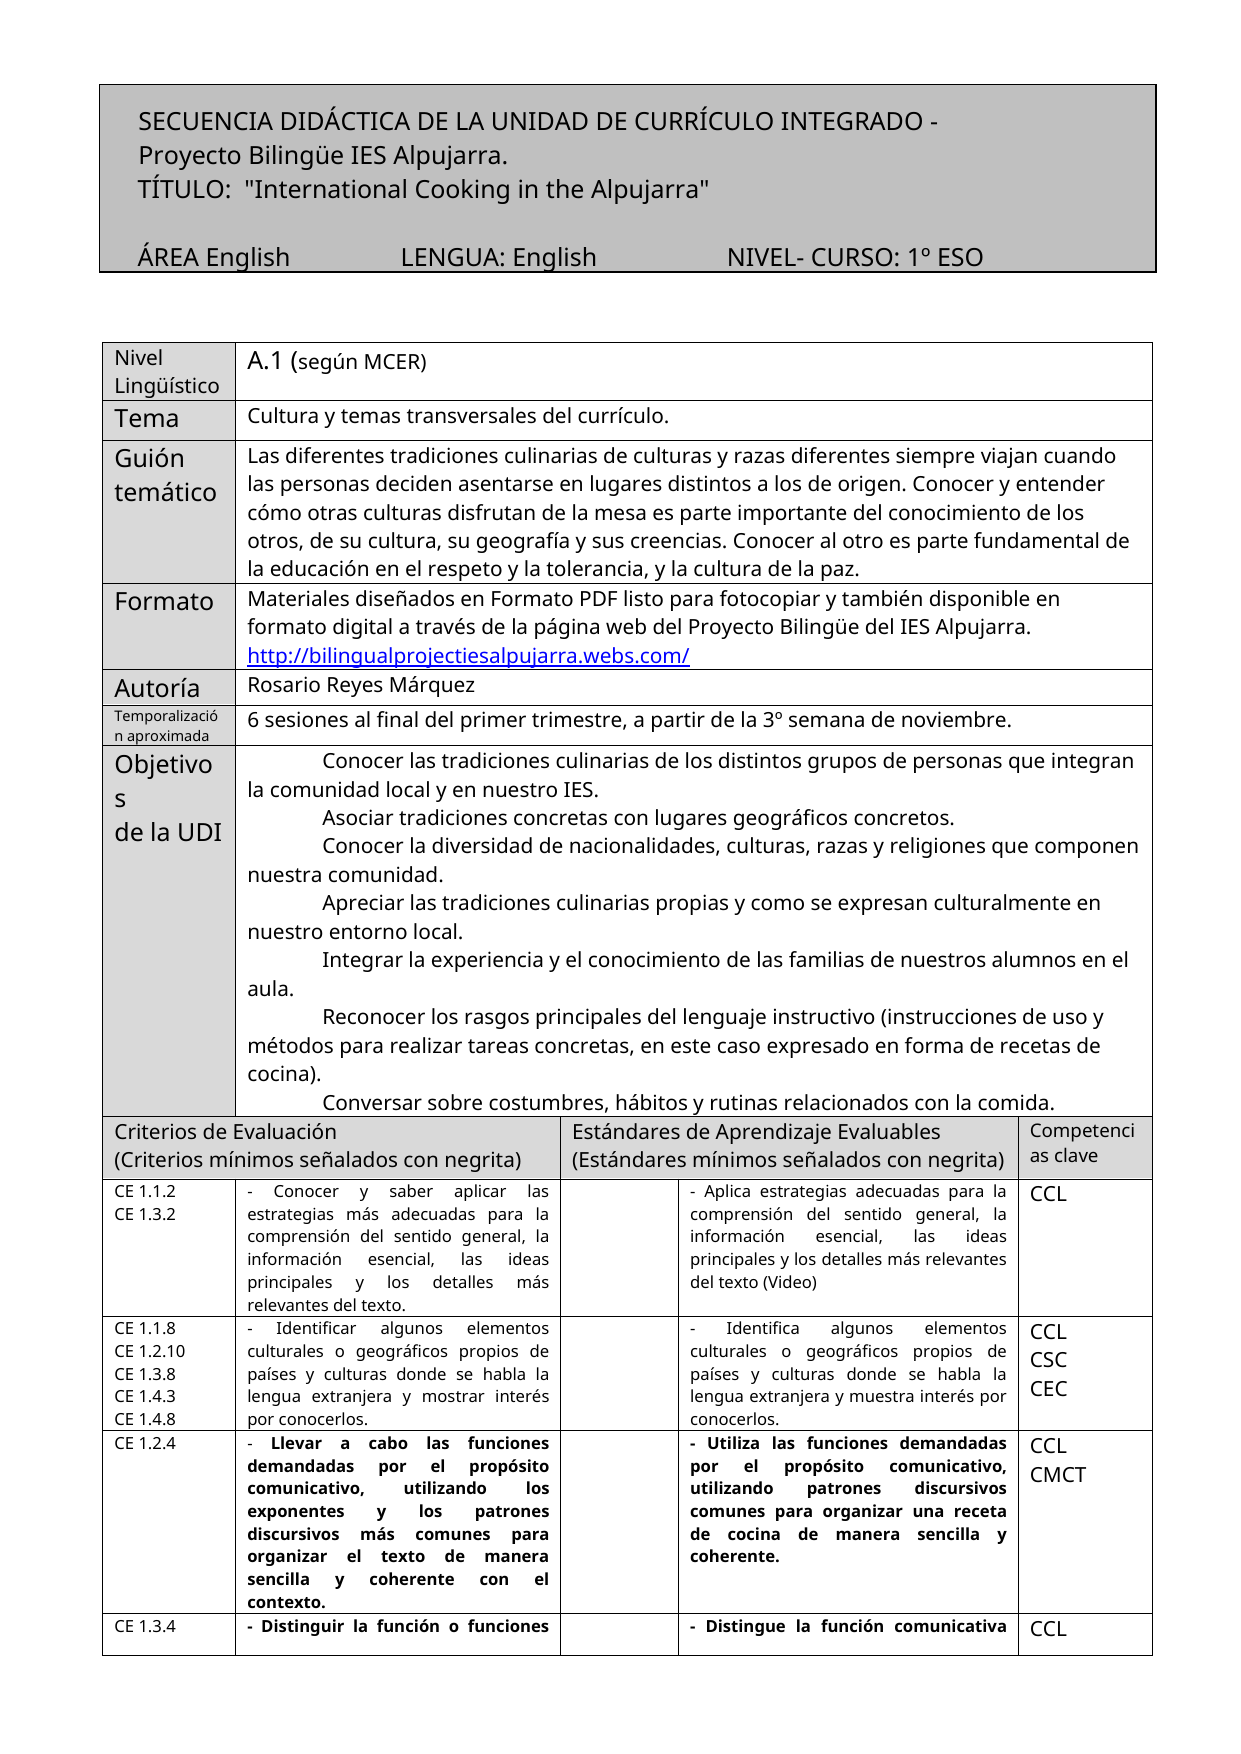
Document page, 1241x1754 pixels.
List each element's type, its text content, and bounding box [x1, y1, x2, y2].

table_cell Estándares de Aprendizaje Evaluables (Estándares mínimos señalados con negrita) [561, 1117, 1018, 1178]
table_cell - Distingue la función comunicativa [679, 1614, 1018, 1655]
table_cell CCL CSC CEC [1019, 1317, 1152, 1430]
table_cell Formato [103, 584, 235, 669]
table_cell [561, 1614, 678, 1655]
table_cell [561, 1180, 678, 1316]
table_cell Autoría [103, 670, 235, 704]
text ÁREA English LENGUA: English NIVEL- CURSO: 1º ESO [118, 240, 1161, 274]
table_cell Temporalización aproximada [103, 706, 235, 745]
table_cell Competencias clave [1019, 1117, 1152, 1178]
table_cell Tema [103, 401, 235, 440]
table_cell CE 1.1.2 CE 1.3.2 [103, 1180, 235, 1316]
table_cell Materiales diseñados en Formato PDF listo para fotocopiar y también disponible en formato digital a través de la página web del Proyecto Bilingüe del IES Alpujarra. http://bilingualprojectiesalpujarra.webs.com/ [236, 584, 1152, 669]
table_cell 6 sesiones al final del primer trimestre, a partir de la 3º semana de noviembre. [236, 706, 1152, 745]
table_cell - Distinguir la función o funciones [236, 1614, 560, 1655]
table_cell Criterios de Evaluación (Criterios mínimos señalados con negrita) [103, 1117, 560, 1178]
table_cell Objetivos de la UDI [103, 746, 235, 1116]
table_cell Rosario Reyes Márquez [236, 670, 1152, 704]
table_cell CCL CMCT [1019, 1431, 1152, 1613]
table_header A.1 (según MCER) [236, 343, 1152, 400]
table_cell - Conocer y saber aplicar las estrategias más adecuadas para la comprensión del sentido general, la información esencial, las ideas principales y los detalles más relevantes del texto. [236, 1180, 560, 1316]
table_cell [561, 1317, 678, 1430]
table_cell - Llevar a cabo las funciones demandadas por el propósito comunicativo, utilizando los exponentes y los patrones discursivos más comunes para organizar el texto de manera sencilla y coherente con el contexto. [236, 1431, 560, 1613]
table_cell CE 1.2.4 [103, 1431, 235, 1613]
table_cell Guión temático [103, 441, 235, 583]
table_cell [561, 1431, 678, 1613]
table_cell Conocer las tradiciones culinarias de los distintos grupos de personas que integran la comunidad local y en nuestro IES. Asociar tradiciones concretas con lugares geográficos concretos. Conocer la diversidad de nacionalidades, culturas, razas y religiones que componen nuestra comunidad. Apreciar las tradiciones culinarias propias y como se expresan culturalmente en nuestro entorno local. Integrar la experiencia y el conocimiento de las familias de nuestros alumnos en el aula. Reconocer los rasgos principales del lenguaje instructivo (instrucciones de uso y métodos para realizar tareas concretas, en este caso expresado en forma de recetas de cocina). Conversar sobre costumbres, hábitos y rutinas relacionados con la comida. [236, 746, 1152, 1116]
table_header Nivel Lingüístico [103, 343, 235, 400]
table_cell - Aplica estrategias adecuadas para la comprensión del sentido general, la información esencial, las ideas principales y los detalles más relevantes del texto (Video) [679, 1180, 1018, 1316]
table_cell CE 1.1.8 CE 1.2.10 CE 1.3.8 CE 1.4.3 CE 1.4.8 [103, 1317, 235, 1430]
table_cell - Utiliza las funciones demandadas por el propósito comunicativo, utilizando patrones discursivos comunes para organizar una receta de cocina de manera sencilla y coherente. [679, 1431, 1018, 1613]
table_cell CCL [1019, 1180, 1152, 1316]
table_cell Las diferentes tradiciones culinarias de culturas y razas diferentes siempre viajan cuando las personas deciden asentarse en lugares distintos a los de origen. Conocer y entender cómo otras culturas disfrutan de la mesa es parte importante del conocimiento de los otros, de su cultura, su geografía y sus creencias. Conocer al otro es parte fundamental de la educación en el respeto y la tolerancia, y la cultura de la paz. [236, 441, 1152, 583]
table_cell Cultura y temas transversales del currículo. [236, 401, 1152, 440]
table_cell CE 1.3.4 [103, 1614, 235, 1655]
table_cell - Identificar algunos elementos culturales o geográficos propios de países y culturas donde se habla la lengua extranjera y mostrar interés por conocerlos. [236, 1317, 560, 1430]
table_cell - Identifica algunos elementos culturales o geográficos propios de países y culturas donde se habla la lengua extranjera y muestra interés por conocerlos. [679, 1317, 1018, 1430]
table_cell CCL [1019, 1614, 1152, 1655]
